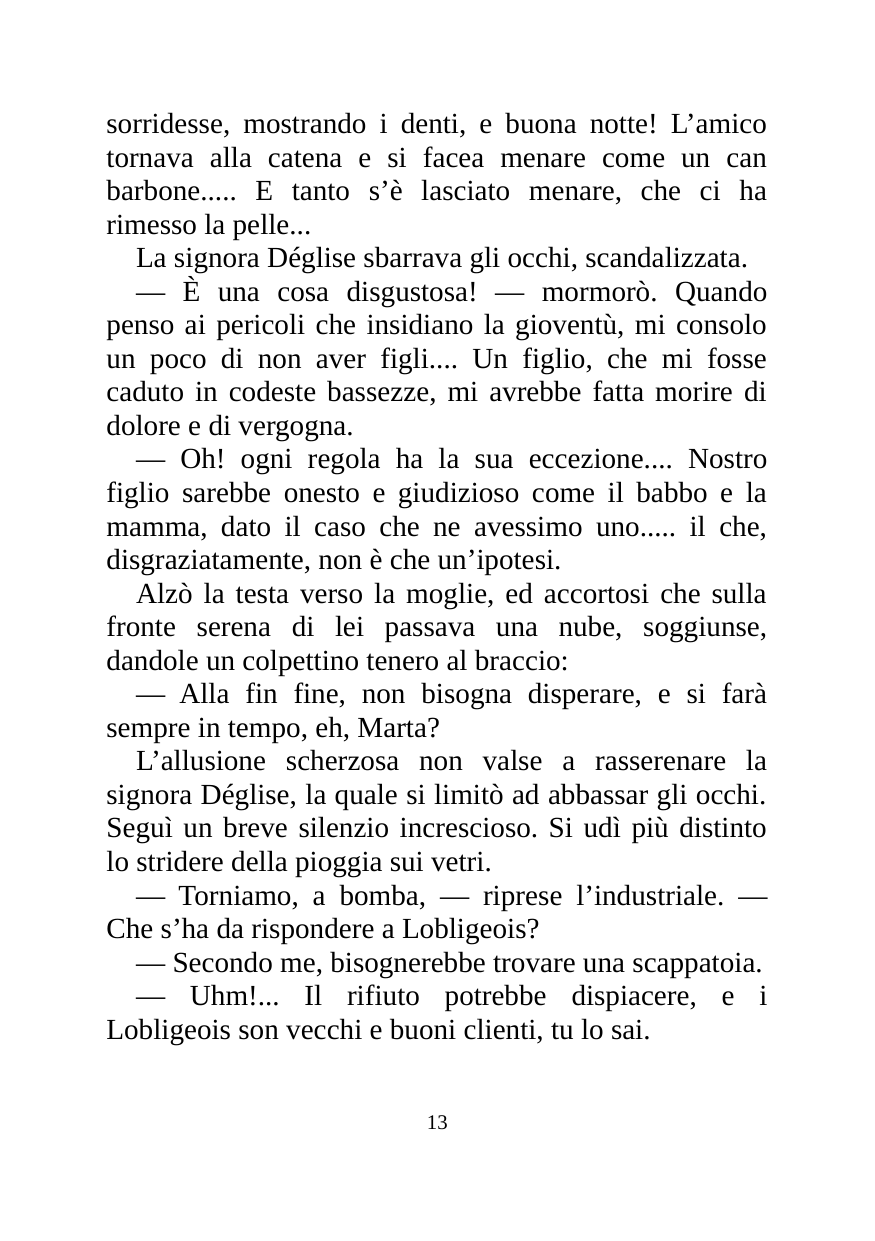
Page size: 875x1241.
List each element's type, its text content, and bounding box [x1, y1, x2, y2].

text — Oh! ogni regola ha la sua eccezione.... Nostro figlio sarebbe onesto e giudizioso come il babbo e la mamma, dato il caso che ne avessimo uno..... il che, disgraziatamente, non è che un’ipotesi. [106, 442, 768, 576]
text La signora Déglise sbarrava gli occhi, scandalizzata. [106, 240, 768, 274]
text Alzò la testa verso la moglie, ed accortosi che sulla fronte serena di lei passava una nube, soggiunse, dandole un colpettino tenero al braccio: [106, 576, 768, 676]
text L’allusione scherzosa non valse a rasserenare la signora Déglise, la quale si limitò ad abbassar gli occhi. Seguì un breve silenzio increscioso. Si udì più distinto lo stridere della pioggia sui vetri. [106, 743, 768, 878]
text — Alla fin fine, non bisogna disperare, e si farà sempre in tempo, eh, Marta? [106, 676, 768, 743]
text — Torniamo, a bomba, — riprese l’industriale. — Che s’ha da rispondere a Lobligeois? [106, 878, 768, 945]
text — Secondo me, bisognerebbe trovare una scappatoia. [106, 945, 768, 978]
text sorridesse, mostrando i denti, e buona notte! L’amico tornava alla catena e si facea menare come un can barbone..... E tanto s’è lasciato menare, che ci ha rimesso la pelle... [106, 106, 768, 240]
text — Uhm!... Il rifiuto potrebbe dispiacere, e i Lobligeois son vecchi e buoni clienti, tu lo sai. [106, 978, 768, 1045]
text — È una cosa disgustosa! — mormorò. Quando penso ai pericoli che insidiano la gioventù, mi consolo un poco di non aver figli.... Un figlio, che mi fosse caduto in codeste bassezze, mi avrebbe fatta morire di dolore e di vergogna. [106, 274, 768, 442]
